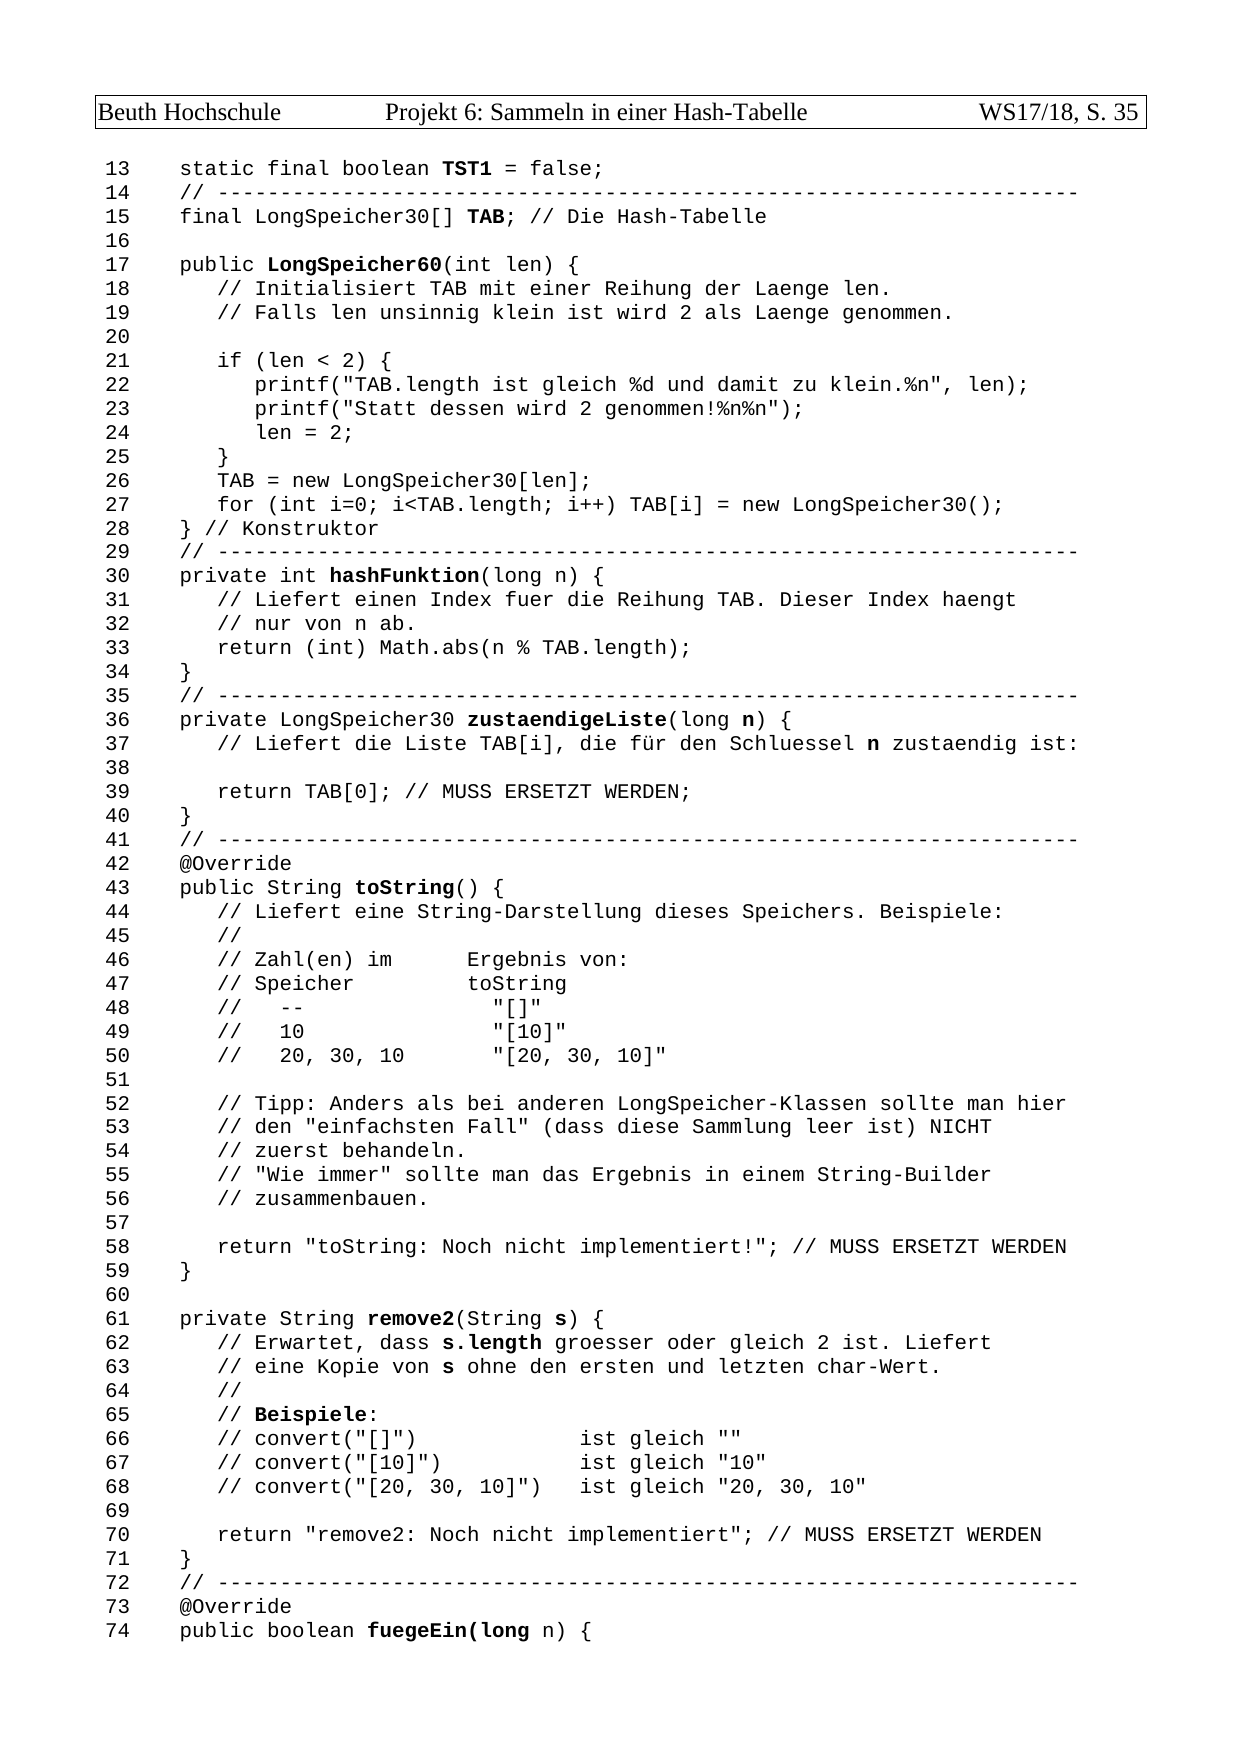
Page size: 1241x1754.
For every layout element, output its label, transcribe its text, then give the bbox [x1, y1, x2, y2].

list // Beispiele: [94, 1404, 1146, 1428]
list // convert("[10]") ist gleich "10" [94, 1452, 1146, 1476]
list // eine Kopie von s ohne den ersten und letzten char-Wert. [94, 1356, 1146, 1380]
list private String remove2(String s) { [94, 1308, 1146, 1332]
list // --------------------------------------------------------------------- [94, 1572, 1146, 1596]
list return "remove2: Noch nicht implementiert"; // MUSS ERSETZT WERDEN [94, 1524, 1146, 1548]
list printf("Statt dessen wird 2 genommen!%n%n"); [94, 398, 1146, 422]
list return (int) Math.abs(n % TAB.length); [94, 637, 1146, 661]
list // --------------------------------------------------------------------- [94, 685, 1146, 709]
list printf("TAB.length ist gleich %d und damit zu klein.%n", len); [94, 374, 1146, 398]
list // Initialisiert TAB mit einer Reihung der Laenge len. [94, 278, 1146, 302]
list } [94, 1260, 1146, 1284]
list } [94, 446, 1146, 469]
list // Liefert die Liste TAB[i], die für den Schluessel n zustaendig ist: [94, 733, 1146, 757]
list // [94, 1380, 1146, 1404]
list // -- "[]" [94, 997, 1146, 1021]
list } [94, 661, 1146, 685]
list public String toString() { [94, 877, 1146, 901]
list if (len < 2) { [94, 350, 1146, 374]
list return TAB[0]; // MUSS ERSETZT WERDEN; [94, 781, 1146, 805]
list } // Konstruktor [94, 517, 1146, 541]
list // --------------------------------------------------------------------- [94, 541, 1146, 565]
list return "toString: Noch nicht implementiert!"; // MUSS ERSETZT WERDEN [94, 1236, 1146, 1260]
list // Zahl(en) im Ergebnis von: [94, 949, 1146, 973]
list static final boolean TST1 = false; [94, 158, 1146, 182]
list // convert("[20, 30, 10]") ist gleich "20, 30, 10" [94, 1476, 1146, 1500]
list final LongSpeicher30[] TAB; // Die Hash-Tabelle [94, 206, 1146, 230]
list // convert("[]") ist gleich "" [94, 1428, 1146, 1452]
list // zuerst behandeln. [94, 1140, 1146, 1164]
list // 10 "[10]" [94, 1021, 1146, 1044]
list public boolean fuegeEin(long n) { [94, 1619, 1146, 1643]
list @Override [94, 1596, 1146, 1619]
list // zusammenbauen. [94, 1188, 1146, 1212]
list // Tipp: Anders als bei anderen LongSpeicher-Klassen sollte man hier [94, 1092, 1146, 1116]
list private LongSpeicher30 zustaendigeListe(long n) { [94, 709, 1146, 733]
list // Liefert eine String-Darstellung dieses Speichers. Beispiele: [94, 901, 1146, 925]
list // den "einfachsten Fall" (dass diese Sammlung leer ist) NICHT [94, 1116, 1146, 1140]
list // Speicher toString [94, 973, 1146, 997]
list @Override [94, 853, 1146, 877]
list // nur von n ab. [94, 613, 1146, 637]
list TAB = new LongSpeicher30[len]; [94, 469, 1146, 493]
list // Erwartet, dass s.length groesser oder gleich 2 ist. Liefert [94, 1332, 1146, 1356]
list // Falls len unsinnig klein ist wird 2 als Laenge genommen. [94, 302, 1146, 326]
list private int hashFunktion(long n) { [94, 565, 1146, 589]
list public LongSpeicher60(int len) { [94, 254, 1146, 278]
list } [94, 805, 1146, 829]
list len = 2; [94, 422, 1146, 446]
list // --------------------------------------------------------------------- [94, 829, 1146, 853]
list // [94, 925, 1146, 949]
list for (int i=0; i<TAB.length; i++) TAB[i] = new LongSpeicher30(); [94, 493, 1146, 517]
list // Liefert einen Index fuer die Reihung TAB. Dieser Index haengt [94, 589, 1146, 613]
list // "Wie immer" sollte man das Ergebnis in einem String-Builder [94, 1164, 1146, 1188]
list } [94, 1548, 1146, 1572]
list // 20, 30, 10 "[20, 30, 10]" [94, 1044, 1146, 1068]
list // --------------------------------------------------------------------- [94, 182, 1146, 206]
